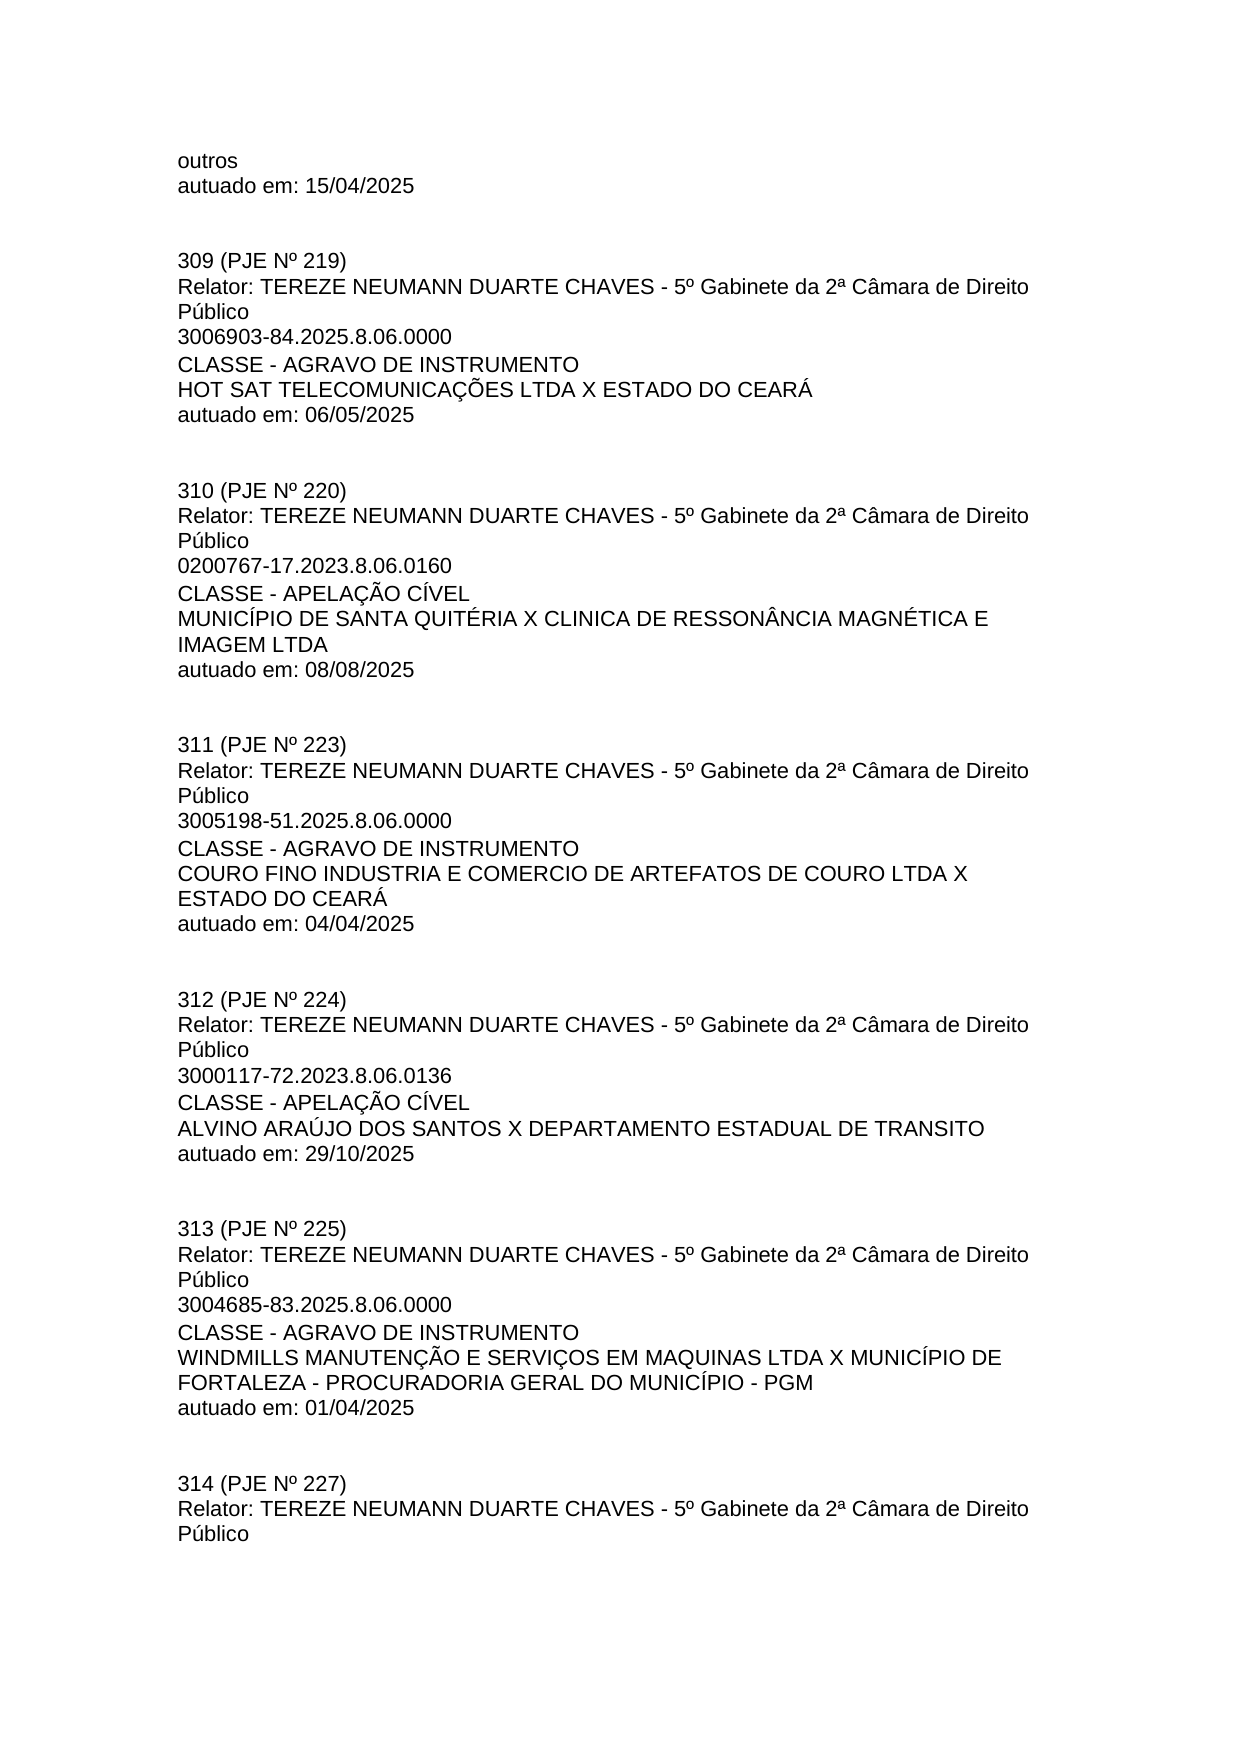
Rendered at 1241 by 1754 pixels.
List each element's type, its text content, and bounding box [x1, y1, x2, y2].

text Relator: TEREZE NEUMANN DUARTE CHAVES - 5º Gabinete da 2ª Câmara de Direito Público [177, 274, 1063, 324]
subtitle 3004685-83.2025.8.06.0000 [177, 1292, 1063, 1317]
text CLASSE - AGRAVO DE INSTRUMENTO WINDMILLS MANUTENÇÃO E SERVIÇOS EM MAQUINAS LTDA X MUNICÍPIO DE FORTALEZA - PROCURADORIA GERAL DO MUNICÍPIO - PGM autuado em: 01/04/2025 [177, 1320, 1063, 1421]
text Relator: TEREZE NEUMANN DUARTE CHAVES - 5º Gabinete da 2ª Câmara de Direito Público [177, 1242, 1063, 1292]
subtitle 0200767-17.2023.8.06.0160 [177, 553, 1063, 579]
text 314 (PJE Nº 227) [177, 1471, 1063, 1496]
subtitle 3000117-72.2023.8.06.0136 [177, 1063, 1063, 1088]
text CLASSE - APELAÇÃO CÍVEL ALVINO ARAÚJO DOS SANTOS X DEPARTAMENTO ESTADUAL DE TRANSITO autuado em: 29/10/2025 [177, 1090, 1063, 1166]
text 309 (PJE Nº 219) [177, 248, 1063, 274]
text 313 (PJE Nº 225) [177, 1216, 1063, 1242]
text Relator: TEREZE NEUMANN DUARTE CHAVES - 5º Gabinete da 2ª Câmara de Direito Público [177, 503, 1063, 553]
subtitle 3006903-84.2025.8.06.0000 [177, 324, 1063, 349]
text 312 (PJE Nº 224) [177, 987, 1063, 1012]
text CLASSE - AGRAVO DE INSTRUMENTO COURO FINO INDUSTRIA E COMERCIO DE ARTEFATOS DE COURO LTDA X ESTADO DO CEARÁ autuado em: 04/04/2025 [177, 836, 1063, 937]
text 311 (PJE Nº 223) [177, 732, 1063, 758]
text CLASSE - APELAÇÃO CÍVEL MUNICÍPIO DE SANTA QUITÉRIA X CLINICA DE RESSONÂNCIA MAGNÉTICA E IMAGEM LTDA autuado em: 08/08/2025 [177, 581, 1063, 682]
text 310 (PJE Nº 220) [177, 478, 1063, 503]
text Relator: TEREZE NEUMANN DUARTE CHAVES - 5º Gabinete da 2ª Câmara de Direito Público [177, 1012, 1063, 1063]
subtitle 3005198-51.2025.8.06.0000 [177, 808, 1063, 833]
text outros autuado em: 15/04/2025 [177, 148, 1063, 198]
text Relator: TEREZE NEUMANN DUARTE CHAVES - 5º Gabinete da 2ª Câmara de Direito Público [177, 1496, 1063, 1547]
text Relator: TEREZE NEUMANN DUARTE CHAVES - 5º Gabinete da 2ª Câmara de Direito Público [177, 758, 1063, 808]
text CLASSE - AGRAVO DE INSTRUMENTO HOT SAT TELECOMUNICAÇÕES LTDA X ESTADO DO CEARÁ autuado em: 06/05/2025 [177, 352, 1063, 427]
